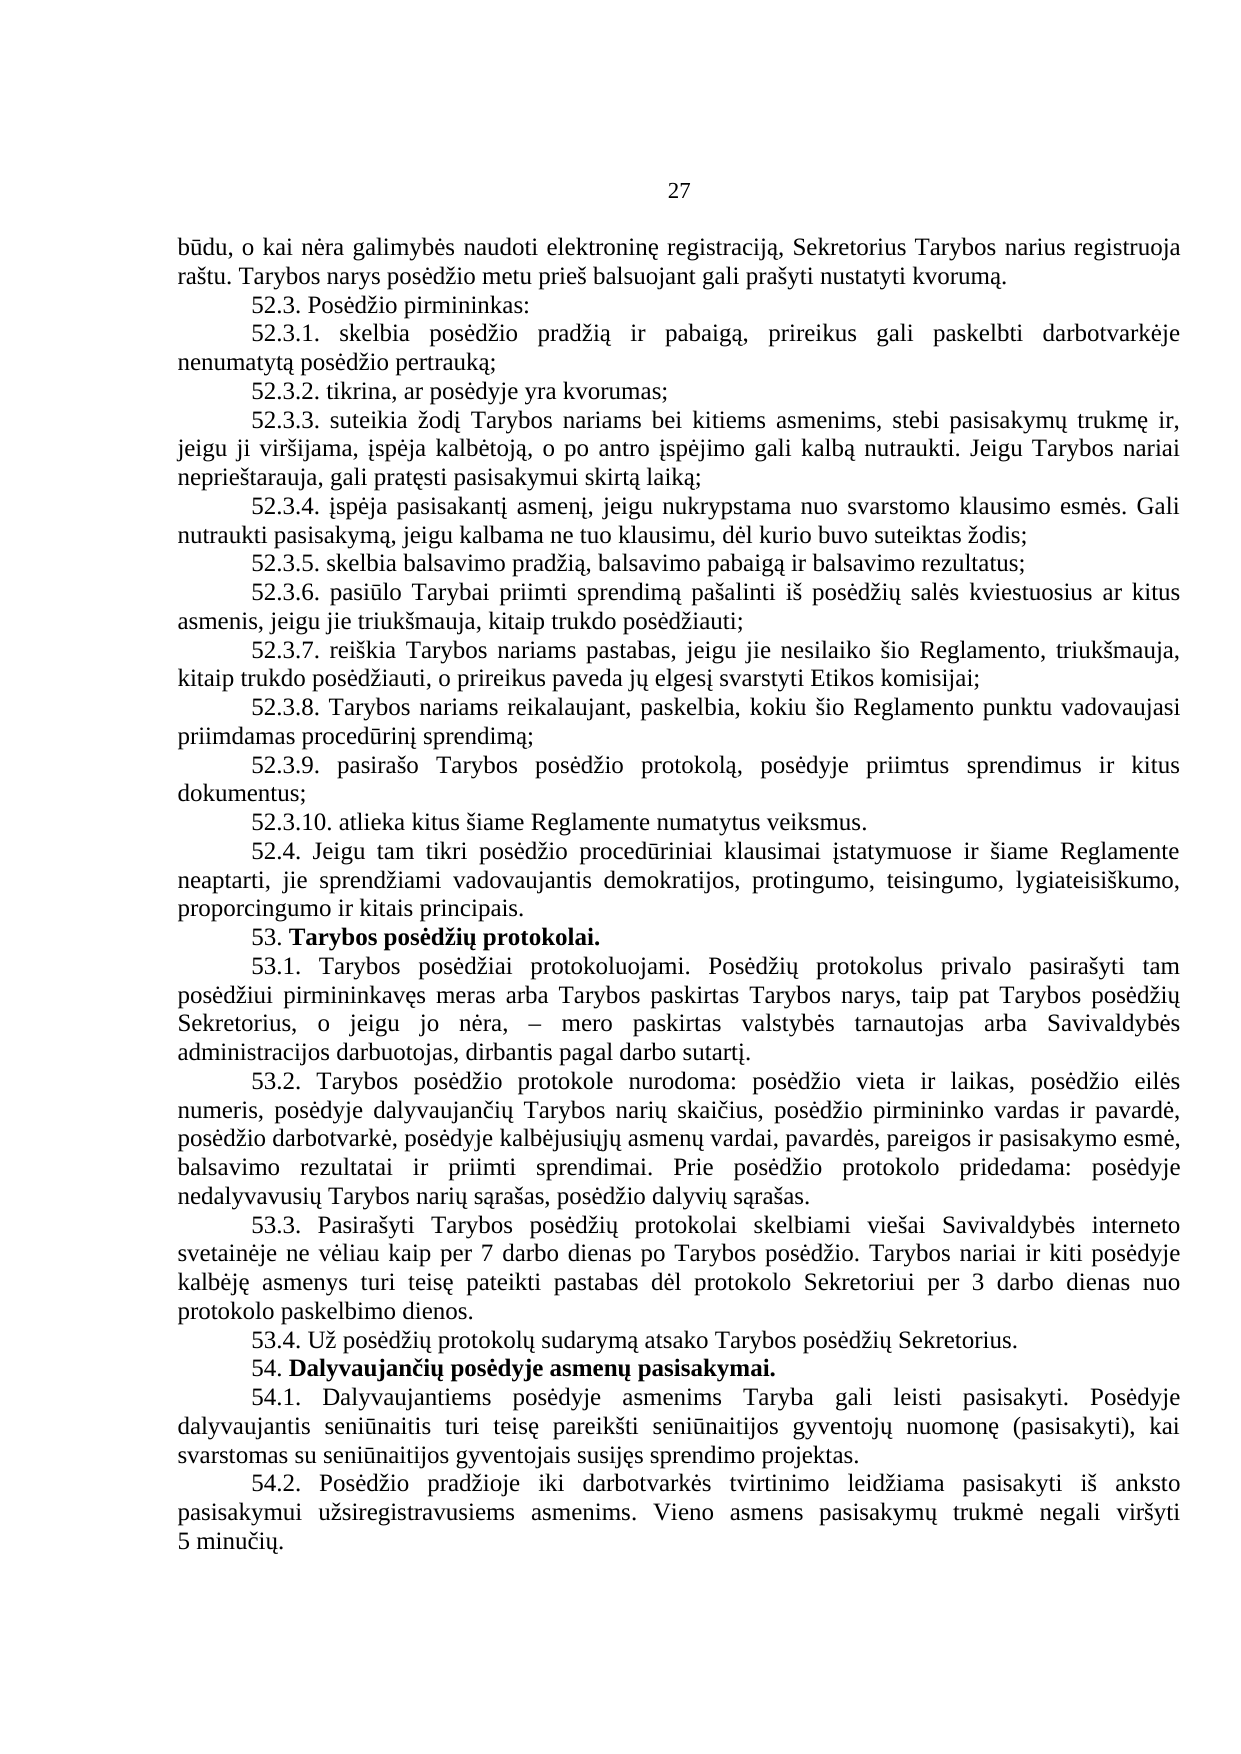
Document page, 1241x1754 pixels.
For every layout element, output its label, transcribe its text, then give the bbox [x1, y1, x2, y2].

text 52.3.3. suteikia žodį Tarybos nariams bei kitiems asmenims, stebi pasisakymų trukmę ir, jeigu ji viršijama, įspėja kalbėtoją, o po antro įspėjimo gali kalbą nutraukti. Jeigu Tarybos nariai neprieštarauja, gali pratęsti pasisakymui skirtą laiką; [177, 405, 1181, 491]
text 53.3. Pasirašyti Tarybos posėdžių protokolai skelbiami viešai Savivaldybės interneto svetainėje ne vėliau kaip per 7 darbo dienas po Tarybos posėdžio. Tarybos nariai ir kiti posėdyje kalbėję asmenys turi teisę pateikti pastabas dėl protokolo Sekretoriui per 3 darbo dienas nuo protokolo paskelbimo dienos. [177, 1210, 1181, 1325]
text 53.1. Tarybos posėdžiai protokoluojami. Posėdžių protokolus privalo pasirašyti tam posėdžiui pirmininkavęs meras arba Tarybos paskirtas Tarybos narys, taip pat Tarybos posėdžių Sekretorius, o jeigu jo nėra, – mero paskirtas valstybės tarnautojas arba Savivaldybės administracijos darbuotojas, dirbantis pagal darbo sutartį. [177, 951, 1181, 1066]
text 52.3.9. pasirašo Tarybos posėdžio protokolą, posėdyje priimtus sprendimus ir kitus dokumentus; [177, 750, 1181, 807]
text 54.2. Posėdžio pradžioje iki darbotvarkės tvirtinimo leidžiama pasisakyti iš anksto pasisakymui užsiregistravusiems asmenims. Vieno asmens pasisakymų trukmė negali viršyti 5 minučių. [177, 1468, 1181, 1555]
text 53.2. Tarybos posėdžio protokole nurodoma: posėdžio vieta ir laikas, posėdžio eilės numeris, posėdyje dalyvaujančių Tarybos narių skaičius, posėdžio pirmininko vardas ir pavardė, posėdžio darbotvarkė, posėdyje kalbėjusiųjų asmenų vardai, pavardės, pareigos ir pasisakymo esmė, balsavimo rezultatai ir priimti sprendimai. Prie posėdžio protokolo pridedama: posėdyje nedalyvavusių Tarybos narių sąrašas, posėdžio dalyvių sąrašas. [177, 1066, 1181, 1210]
text 52.3.8. Tarybos nariams reikalaujant, paskelbia, kokiu šio Reglamento punktu vadovaujasi priimdamas procedūrinį sprendimą; [177, 692, 1181, 750]
text 54. Dalyvaujančių posėdyje asmenų pasisakymai. [177, 1353, 1181, 1382]
text 52.3.1. skelbia posėdžio pradžią ir pabaigą, prireikus gali paskelbti darbotvarkėje nenumatytą posėdžio pertrauką; [177, 318, 1181, 376]
text būdu, o kai nėra galimybės naudoti elektroninę registraciją, Sekretorius Tarybos narius registruoja raštu. Tarybos narys posėdžio metu prieš balsuojant gali prašyti nustatyti kvorumą. [177, 232, 1181, 290]
text 52.3.2. tikrina, ar posėdyje yra kvorumas; [177, 376, 1181, 405]
text 52.3.6. pasiūlo Tarybai priimti sprendimą pašalinti iš posėdžių salės kviestuosius ar kitus asmenis, jeigu jie triukšmauja, kitaip trukdo posėdžiauti; [177, 577, 1181, 635]
text 52.3.5. skelbia balsavimo pradžią, balsavimo pabaigą ir balsavimo rezultatus; [177, 548, 1181, 577]
text 52.3.7. reiškia Tarybos nariams pastabas, jeigu jie nesilaiko šio Reglamento, triukšmauja, kitaip trukdo posėdžiauti, o prireikus paveda jų elgesį svarstyti Etikos komisijai; [177, 635, 1181, 692]
text 52.3.4. įspėja pasisakantį asmenį, jeigu nukrypstama nuo svarstomo klausimo esmės. Gali nutraukti pasisakymą, jeigu kalbama ne tuo klausimu, dėl kurio buvo suteiktas žodis; [177, 491, 1181, 548]
text 54.1. Dalyvaujantiems posėdyje asmenims Taryba gali leisti pasisakyti. Posėdyje dalyvaujantis seniūnaitis turi teisę pareikšti seniūnaitijos gyventojų nuomonę (pasisakyti), kai svarstomas su seniūnaitijos gyventojais susijęs sprendimo projektas. [177, 1382, 1181, 1468]
text 52.4. Jeigu tam tikri posėdžio procedūriniai klausimai įstatymuose ir šiame Reglamente neaptarti, jie sprendžiami vadovaujantis demokratijos, protingumo, teisingumo, lygiateisiškumo, proporcingumo ir kitais principais. [177, 836, 1181, 922]
text 53. Tarybos posėdžių protokolai. [177, 922, 1181, 951]
text 53.4. Už posėdžių protokolų sudarymą atsako Tarybos posėdžių Sekretorius. [177, 1325, 1181, 1353]
text 52.3. Posėdžio pirmininkas: [177, 290, 1181, 318]
text 52.3.10. atlieka kitus šiame Reglamente numatytus veiksmus. [177, 807, 1181, 836]
